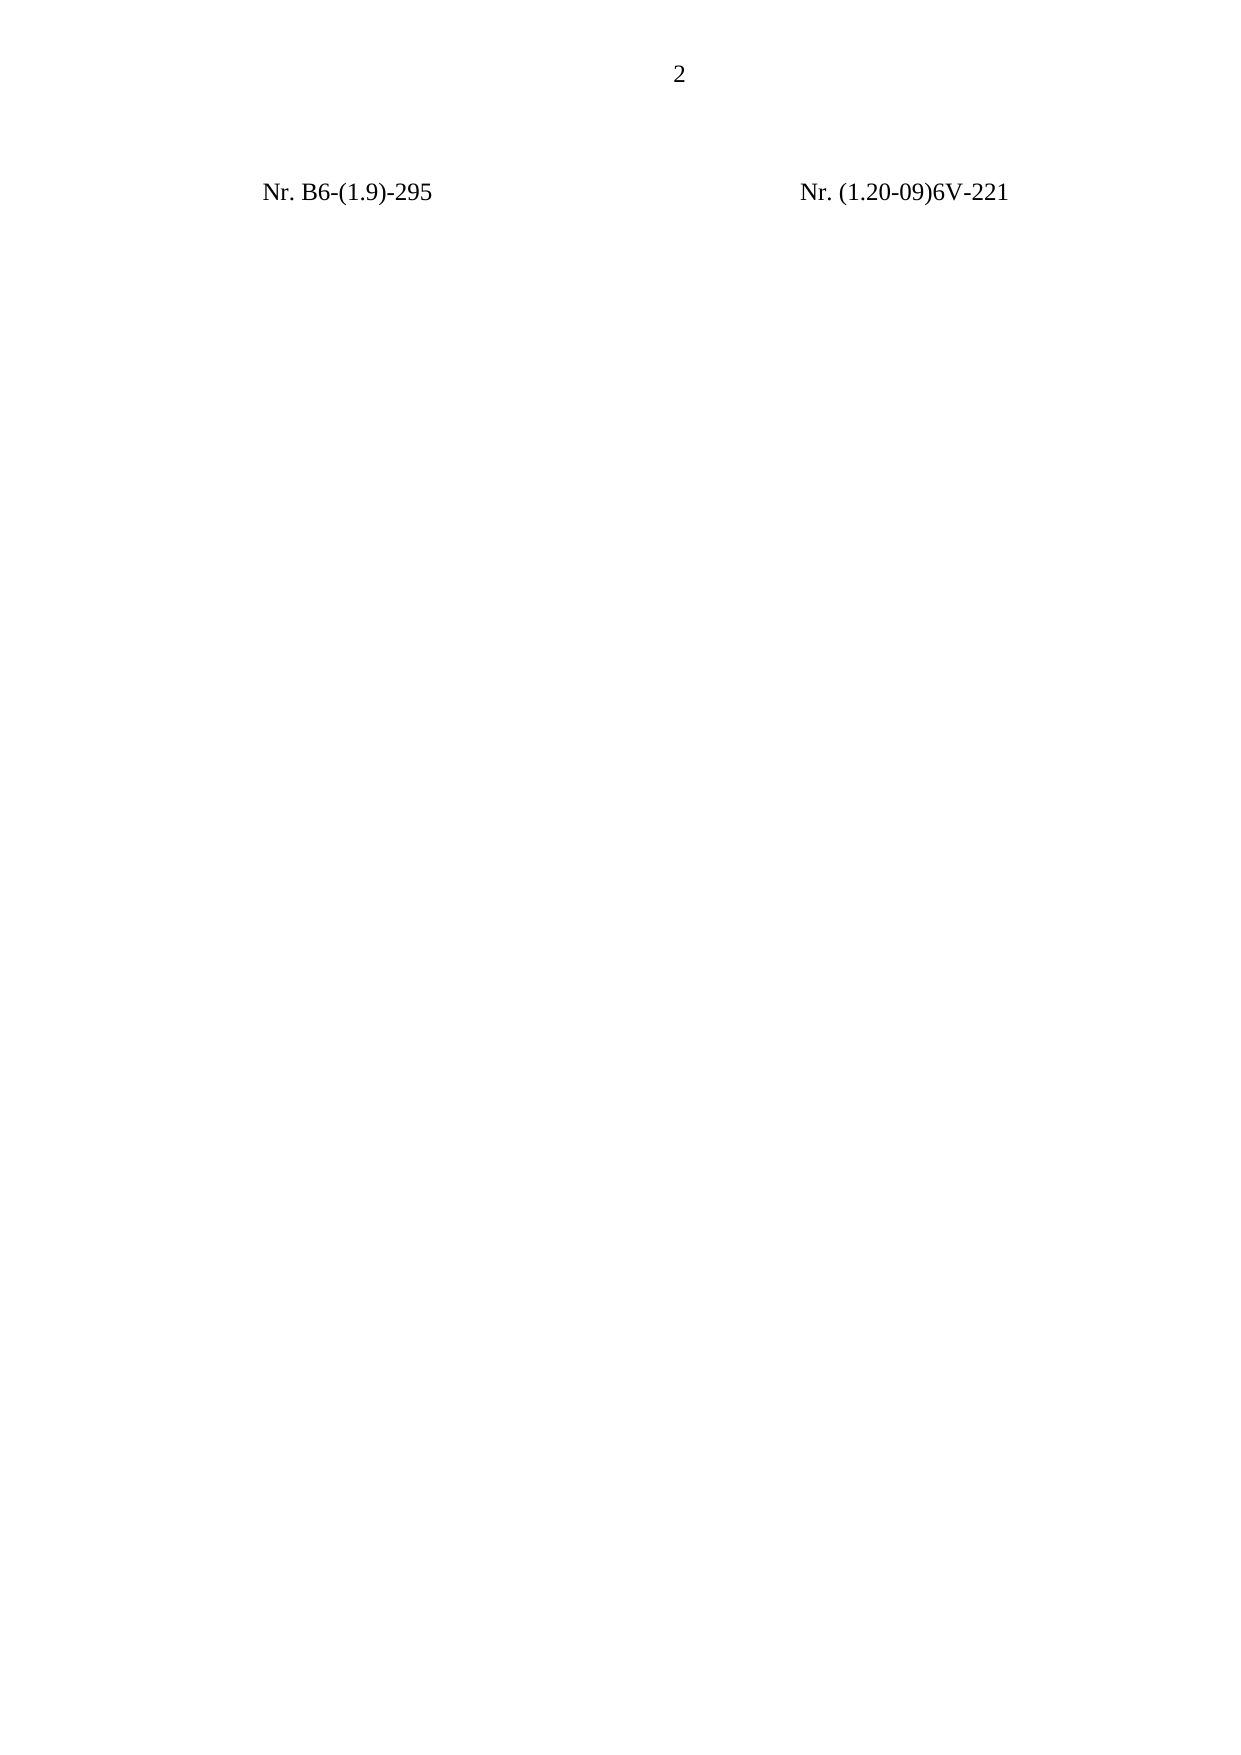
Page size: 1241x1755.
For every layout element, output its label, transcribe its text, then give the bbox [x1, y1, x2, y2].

table_cell Nr. (1.20-09)6V-221 [652, 177, 1204, 206]
table_cell Nr. B6-(1.9)-295 [177, 177, 652, 206]
